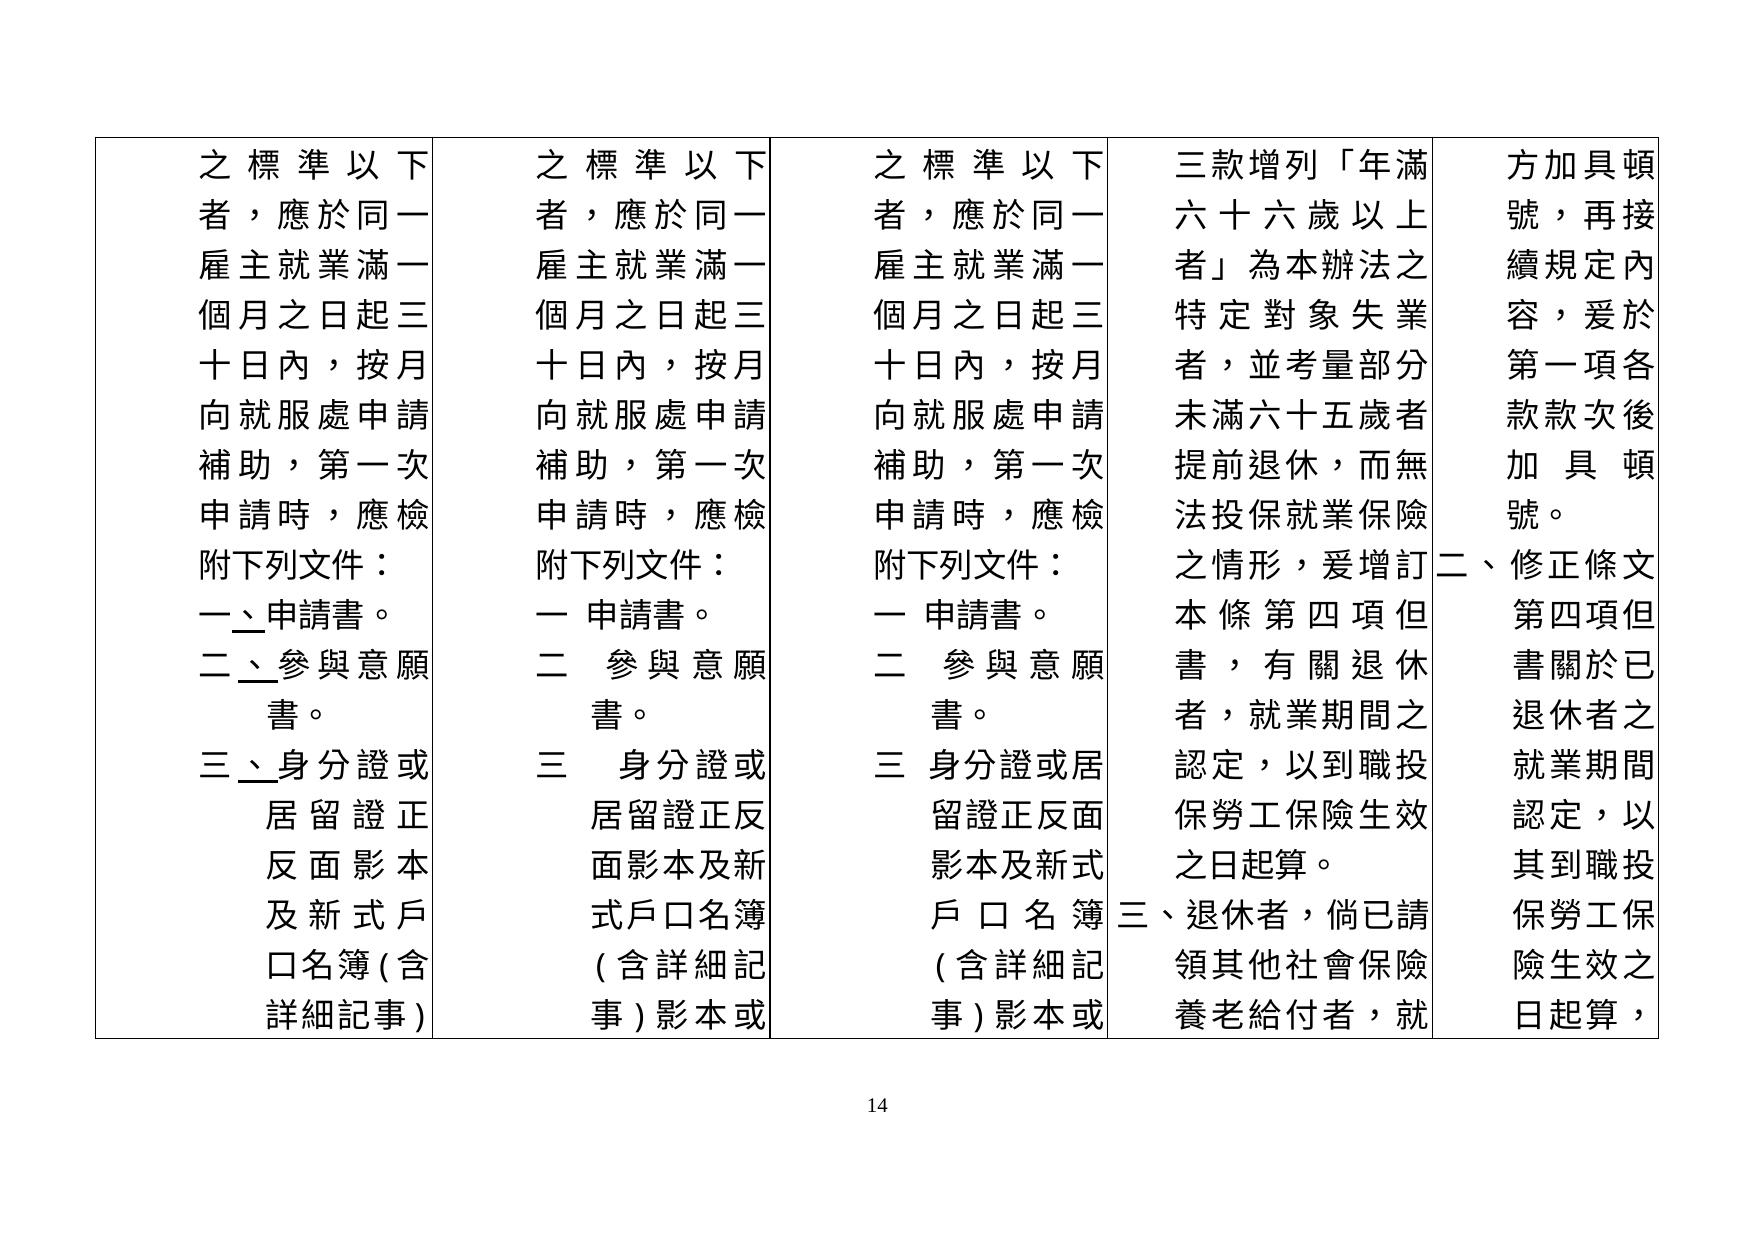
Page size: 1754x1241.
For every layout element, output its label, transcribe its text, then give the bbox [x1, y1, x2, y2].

table_cell 之標準以下者，應於同一雇主就業滿一個月之日起三十日內，按月向就服處申請補助，第一次申請時，應檢附下列文件： 一、申請書。 二、參與意願書。 三、身分證或居留證正反面影本及新式戶口名簿(含詳細記事) [96, 138, 432, 1038]
table_cell 方加具頓號，再接續規定內容，爰於第一項各款款次後加具頓號。 二、修正條文第四項但書關於已退休者之就業期間認定，以其到職投保勞工保險生效之日起算， [1433, 138, 1658, 1038]
table_cell 三款增列「年滿六十六歲以上者」為本辦法之特定對象失業者，並考量部分未滿六十五歲者提前退休，而無法投保就業保險之情形，爰增訂本條第四項但書，有關退休者，就業期間之認定，以到職投保勞工保險生效之日起算。 三、退休者，倘已請領其他社會保險養老給付者，就 [1108, 138, 1432, 1038]
table_cell 之標準以下者，應於同一雇主就業滿一個月之日起三十日內，按月向就服處申請補助，第一次申請時，應檢附下列文件： 一 申請書。 二 參與意願書。 三 身分證或居留證正反面影本及新式戶口名簿(含詳細記事)影本或 [433, 138, 769, 1038]
table_cell 之標準以下者，應於同一雇主就業滿一個月之日起三十日內，按月向就服處申請補助，第一次申請時，應檢附下列文件： 一 申請書。 二 參與意願書。 三 身分證或居留證正反面影本及新式戶口名簿(含詳細記事)影本或 [771, 138, 1107, 1038]
